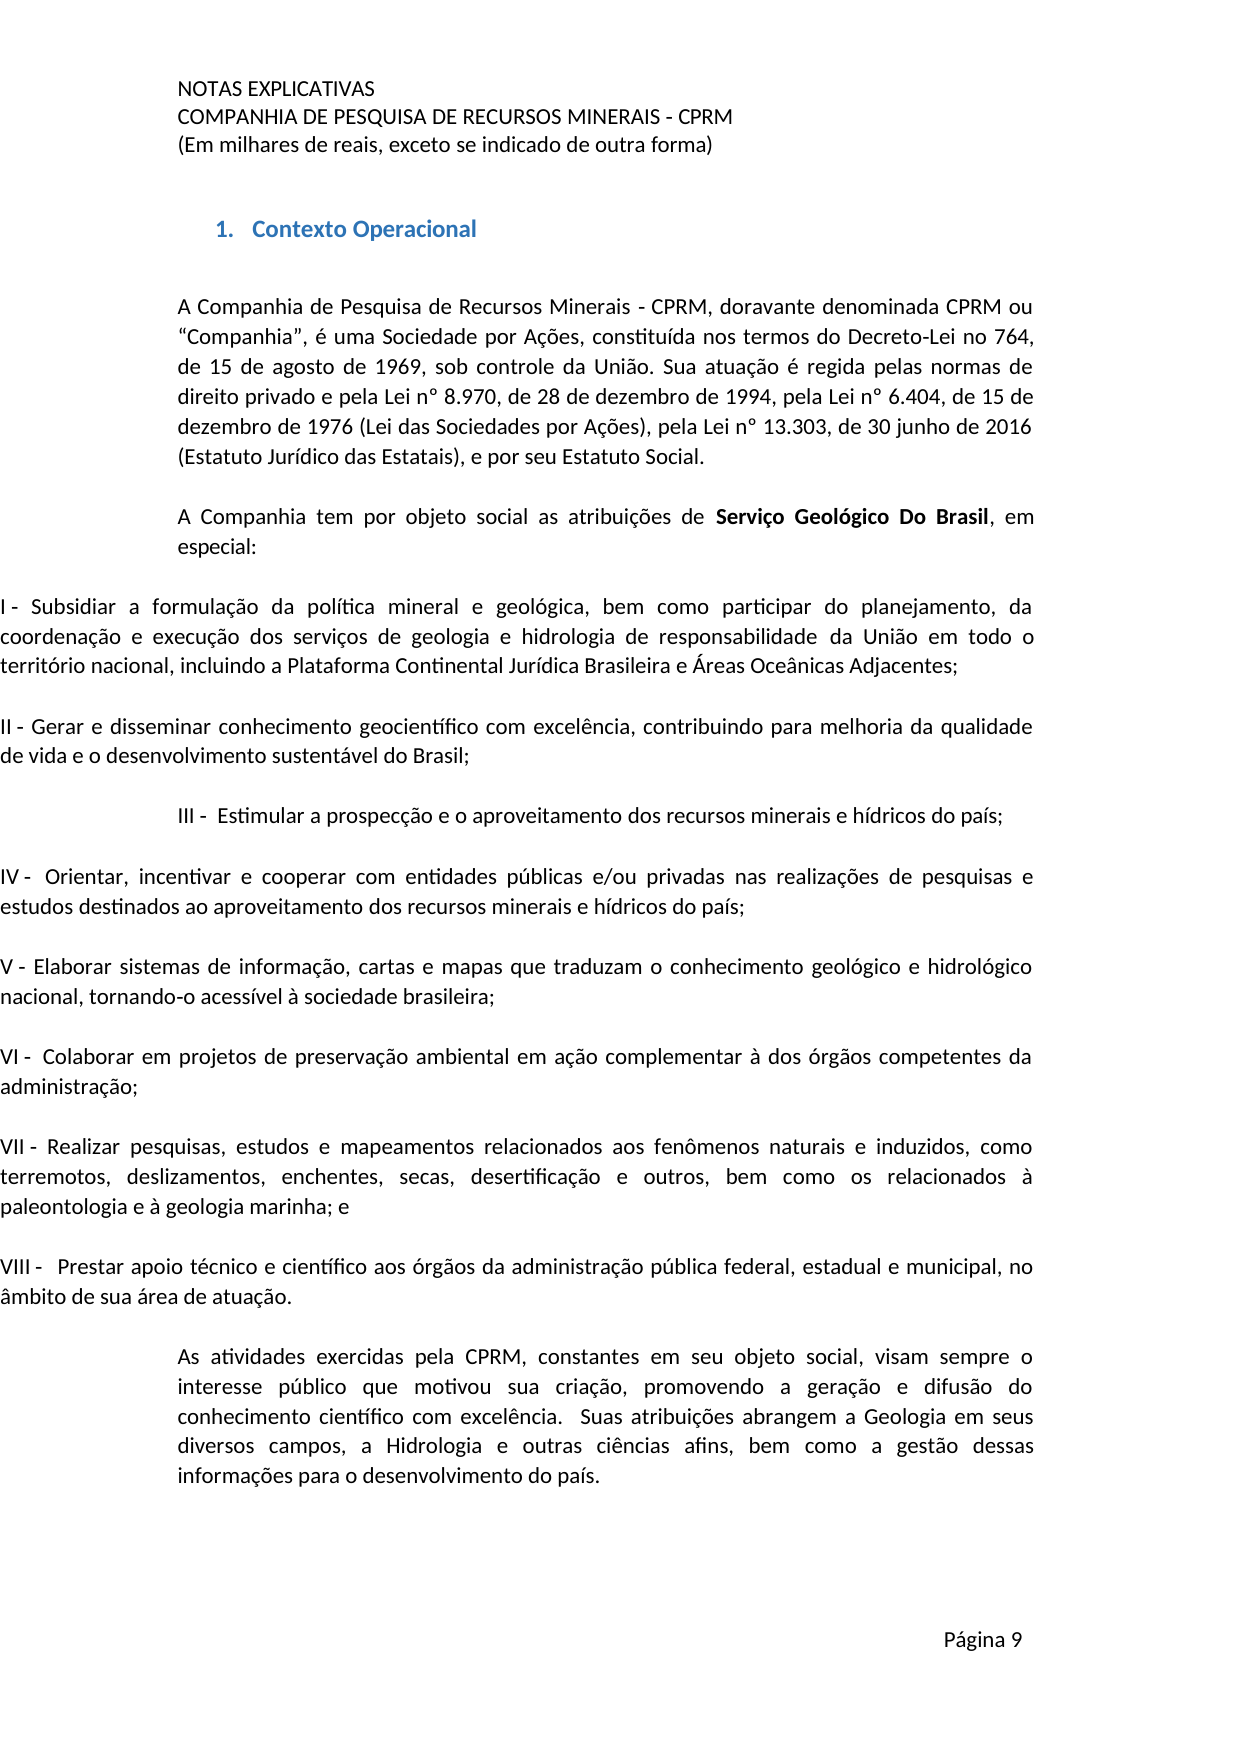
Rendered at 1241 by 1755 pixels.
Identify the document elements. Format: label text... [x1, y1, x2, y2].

list Contexto Operacional [215, 213, 1241, 243]
list ‐ Realizar pesquisas, estudos e mapeamentos relacionados aos fenômenos naturais e induzidos, como terremotos, deslizamentos, enchentes, secas, desertificação e outros, bem como os relacionados à paleontologia e à geologia marinha; e [0, 1132, 1034, 1220]
list ‐ Estimular a prospecção e o aproveitamento dos recursos minerais e hídricos do país; [177, 802, 1241, 830]
list ‐ Colaborar em projetos de preservação ambiental em ação complementar à dos órgãos competentes da administração; [0, 1042, 1034, 1100]
list ‐ Prestar apoio técnico e científico aos órgãos da administração pública federal, estadual e municipal, no âmbito de sua área de atuação. [0, 1252, 1034, 1310]
text A Companhia de Pesquisa de Recursos Minerais ‐ CPRM, doravante denominada CPRM ou “Companhia”, é uma Sociedade por Ações, constituída nos termos do Decreto‐Lei no 764, de 15 de agosto de 1969, sob controle da União. Sua atuação é regida pelas normas de direito privado e pela Lei nº 8.970, de 28 de dezembro de 1994, pela Lei nº 6.404, de 15 de dezembro de 1976 (Lei das Sociedades por Ações), pela Lei nº 13.303, de 30 junho de 2016 (Estatuto Jurídico das Estatais), e por seu Estatuto Social. [177, 292, 1034, 470]
list ‐ Orientar, incentivar e cooperar com entidades públicas e/ou privadas nas realizações de pesquisas e estudos destinados ao aproveitamento dos recursos minerais e hídricos do país; [0, 862, 1034, 920]
list ‐ Gerar e disseminar conhecimento geocientífico com excelência, contribuindo para melhoria da qualidade de vida e o desenvolvimento sustentável do Brasil; [0, 712, 1034, 770]
list ‐ Subsidiar a formulação da política mineral e geológica, bem como participar do planejamento, da coordenação e execução dos serviços de geologia e hidrologia de responsabilidade da União em todo o território nacional, incluindo a Plataforma Continental Jurídica Brasileira e Áreas Oceânicas Adjacentes; [0, 592, 1034, 680]
text A Companhia tem por objeto social as atribuições de Serviço Geológico Do Brasil, em especial: [177, 502, 1034, 560]
list ‐ Elaborar sistemas de informação, cartas e mapas que traduzam o conhecimento geológico e hidrológico nacional, tornando‐o acessível à sociedade brasileira; [0, 952, 1034, 1010]
text As atividades exercidas pela CPRM, constantes em seu objeto social, visam sempre o interesse público que motivou sua criação, promovendo a geração e difusão do conhecimento científico com excelência. Suas atribuições abrangem a Geologia em seus diversos campos, a Hidrologia e outras ciências afins, bem como a gestão dessas informações para o desenvolvimento do país. [177, 1342, 1034, 1489]
